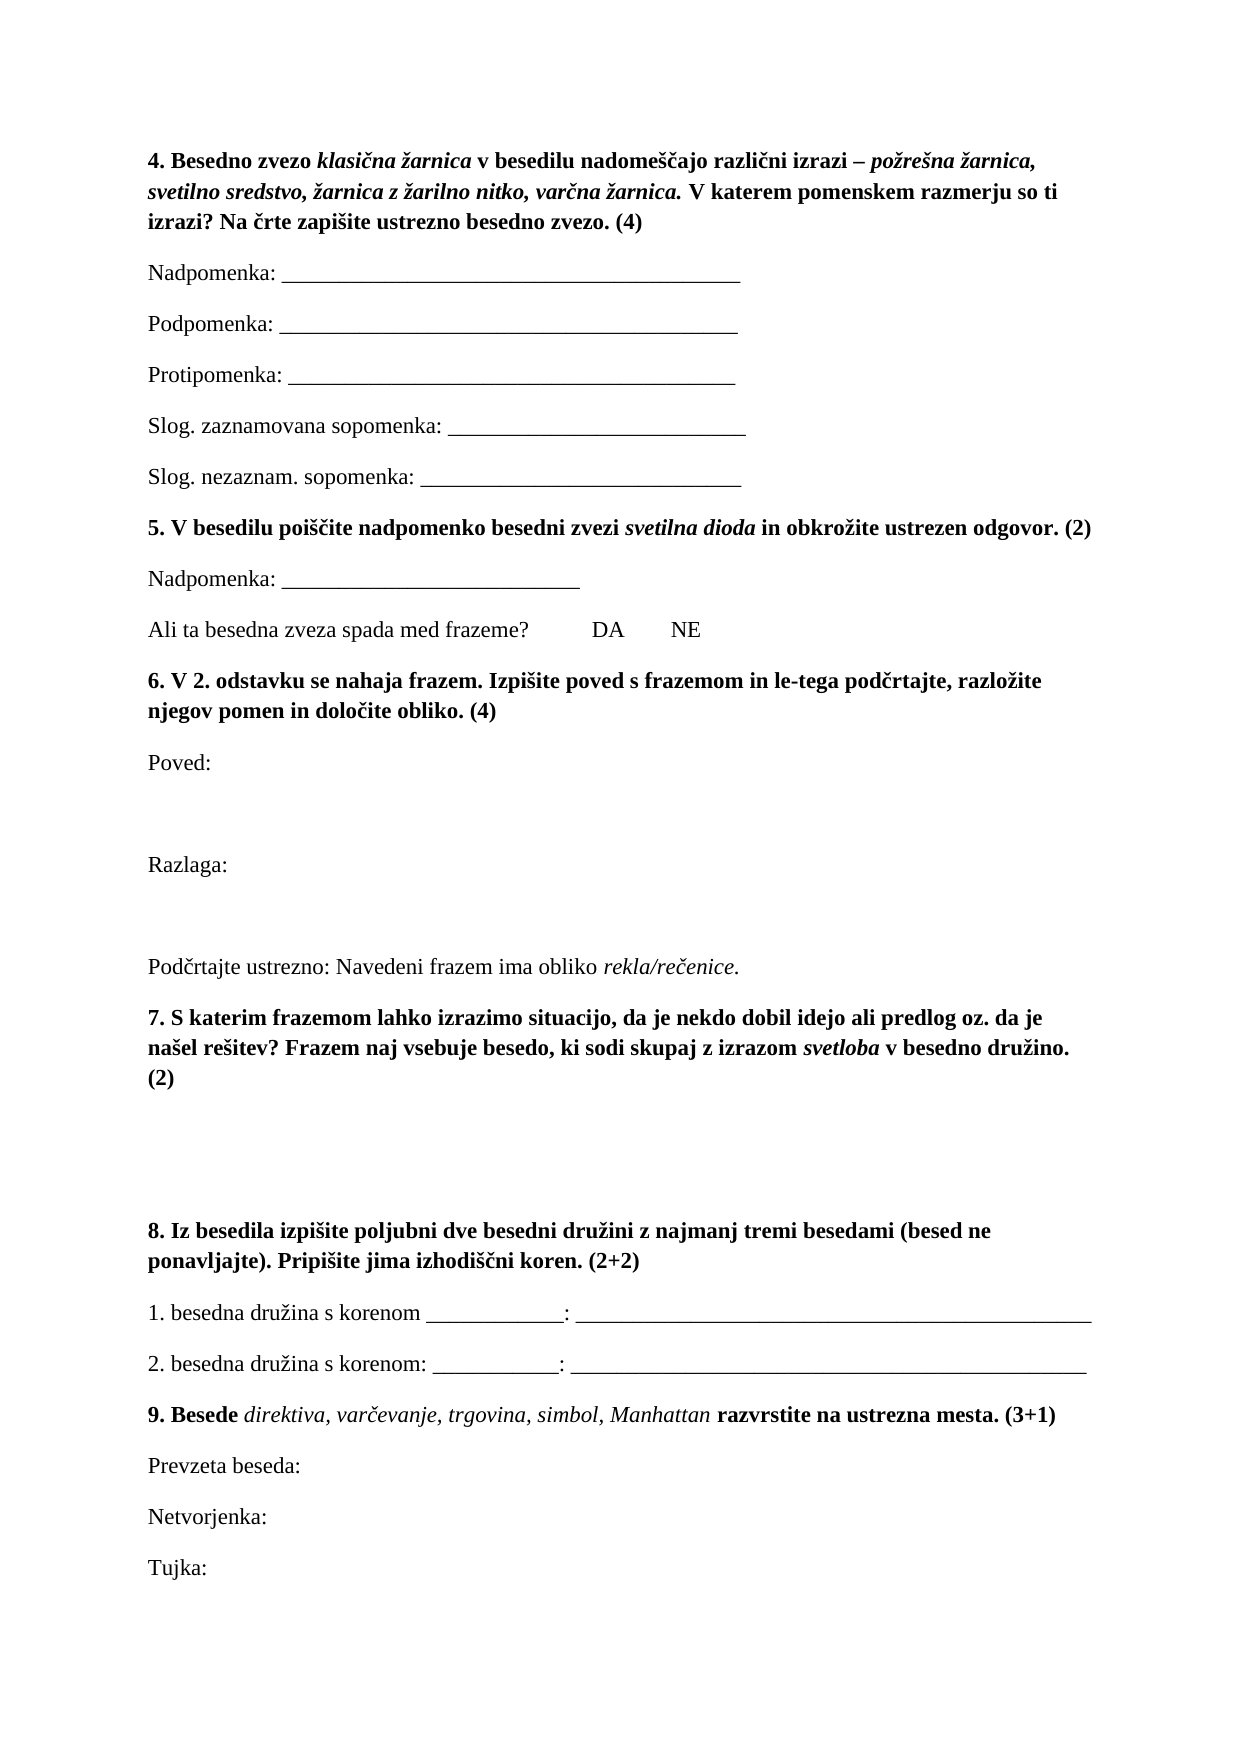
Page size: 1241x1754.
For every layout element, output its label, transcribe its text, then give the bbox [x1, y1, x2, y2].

text Tujka: [148, 1554, 1093, 1580]
text Nadpomenka: __________________________ [148, 565, 1093, 592]
text 9. Besede direktiva, varčevanje, trgovina, simbol, Manhattan razvrstite na ustrezna mesta. (3+1) [148, 1401, 1093, 1427]
text Podčrtajte ustrezno: Navedeni frazem ima obliko rekla/rečenice. [148, 953, 1093, 979]
text 2. besedna družina s korenom: ___________: _____________________________________________ [148, 1350, 1093, 1376]
text 4. Besedno zvezo klasična žarnica v besedilu nadomeščajo različni izrazi – požrešna žarnica, svetilno sredstvo, žarnica z žarilno nitko, varčna žarnica. V katerem pomenskem razmerju so ti izrazi? Na črte zapišite ustrezno besedno zvezo. (4) [148, 148, 1093, 234]
text Razlaga: [148, 851, 1093, 877]
text Protipomenka: _______________________________________ [148, 361, 1093, 387]
text Slog. zaznamovana sopomenka: __________________________ [148, 412, 1093, 438]
text Podpomenka: ________________________________________ [148, 310, 1093, 336]
text 1. besedna družina s korenom ____________: _____________________________________________ [148, 1299, 1093, 1325]
text 5. V besedilu poiščite nadpomenko besedni zvezi svetilna dioda in obkrožite ustrezen odgovor. (2) [148, 514, 1093, 541]
text 6. V 2. odstavku se nahaja frazem. Izpišite poved s frazemom in le-tega podčrtajte, razložite njegov pomen in določite obliko. (4) [148, 667, 1093, 724]
text Ali ta besedna zveza spada med frazeme? DA NE [148, 616, 1093, 643]
text Netvorjenka: [148, 1503, 1093, 1529]
text Nadpomenka: ________________________________________ [148, 259, 1093, 285]
text Slog. nezaznam. sopomenka: ____________________________ [148, 463, 1093, 489]
text Prevzeta beseda: [148, 1452, 1093, 1478]
text 8. Iz besedila izpišite poljubni dve besedni družini z najmanj tremi besedami (besed ne ponavljajte). Pripišite jima izhodiščni koren. (2+2) [148, 1217, 1093, 1274]
text Poved: [148, 749, 1093, 775]
text 7. S katerim frazemom lahko izrazimo situacijo, da je nekdo dobil idejo ali predlog oz. da je našel rešitev? Frazem naj vsebuje besedo, ki sodi skupaj z izrazom svetloba v besedno družino. (2) [148, 1004, 1093, 1091]
